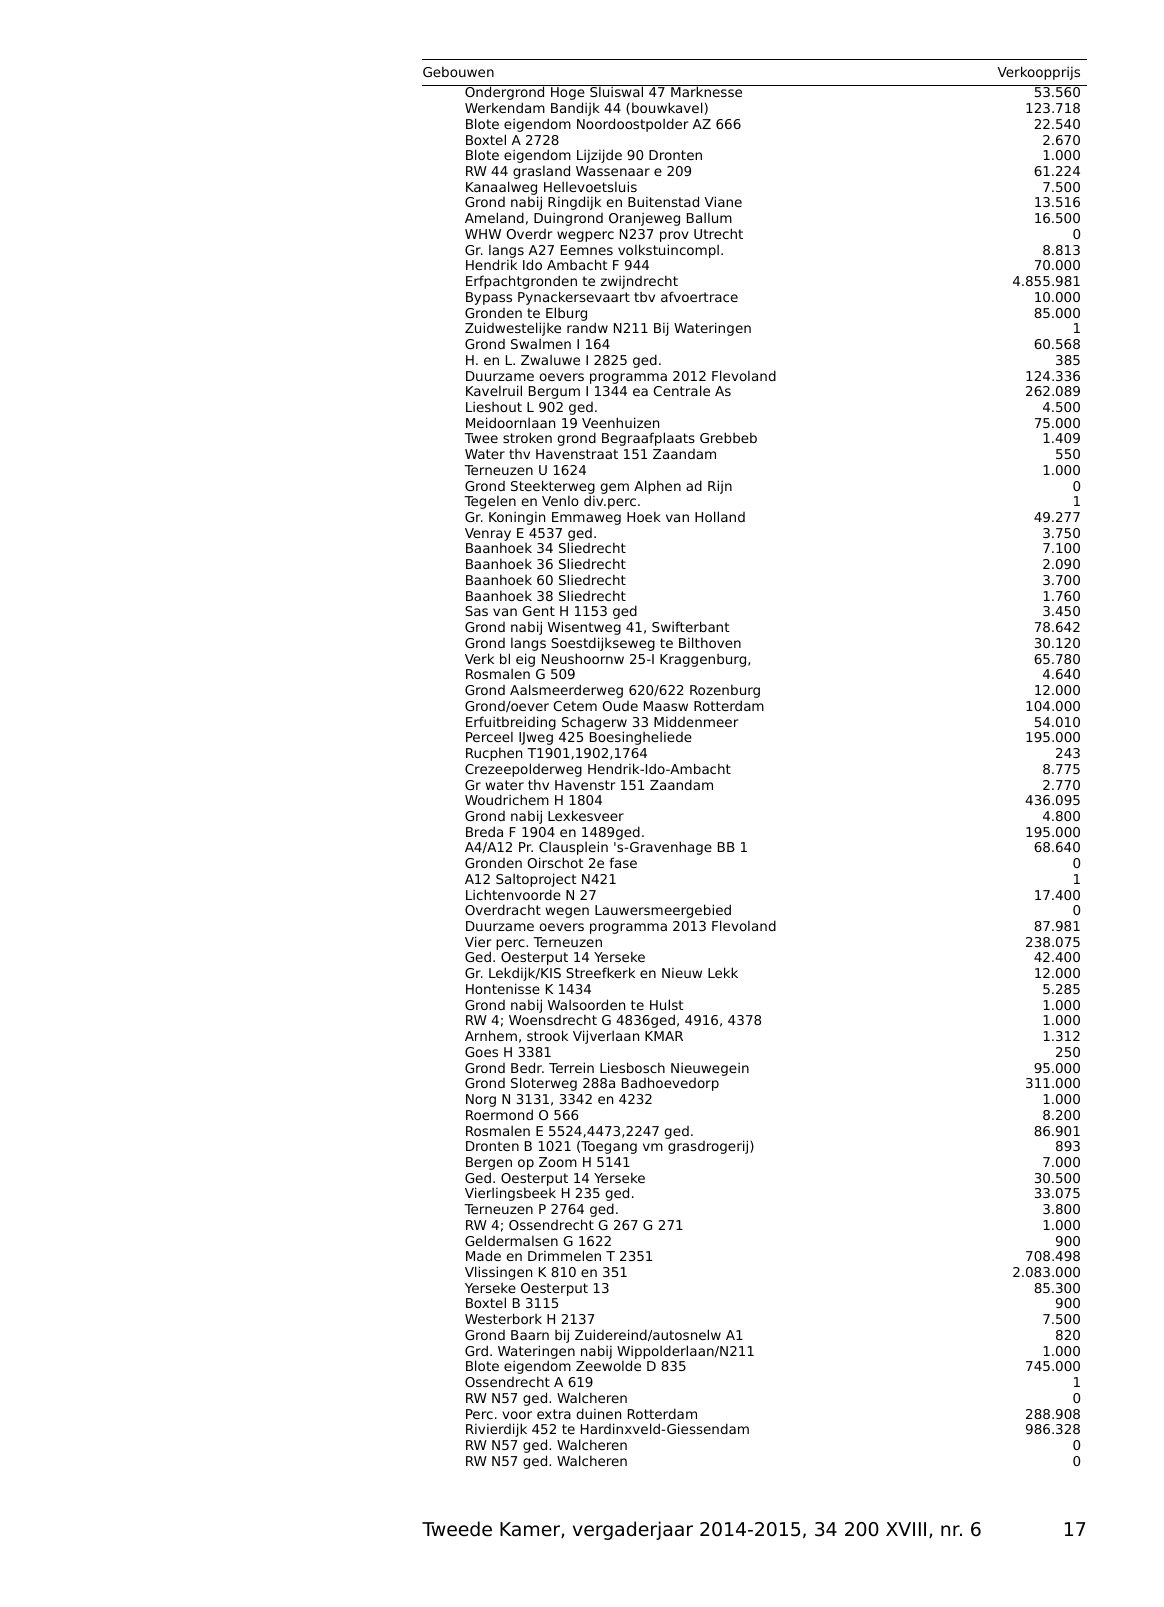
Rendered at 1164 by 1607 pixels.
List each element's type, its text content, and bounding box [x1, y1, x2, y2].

table_cell 12.000 [945, 683, 1087, 699]
table_cell Terneuzen P 2764 ged. [459, 1202, 945, 1218]
table_cell Gronden te Elburg [459, 305, 945, 321]
table_cell [422, 164, 459, 179]
table_cell Hendrik Ido Ambacht F 944 [459, 258, 945, 274]
table_cell Boxtel B 3115 [459, 1296, 945, 1312]
table_cell Venray E 4537 ged. [459, 526, 945, 541]
table_cell 5.285 [945, 982, 1087, 997]
table_cell Norg N 3131, 3342 en 4232 [459, 1092, 945, 1108]
table_cell 986.328 [945, 1422, 1087, 1438]
table_cell [422, 1171, 459, 1186]
table_cell Gronden Oirschot 2e fase [459, 856, 945, 872]
table_cell [422, 1265, 459, 1281]
table_cell Bergen op Zoom H 5141 [459, 1155, 945, 1171]
table_cell 86.901 [945, 1123, 1087, 1139]
table_cell 288.908 [945, 1406, 1087, 1422]
table_cell [422, 195, 459, 211]
table_cell 1.409 [945, 431, 1087, 447]
table_cell Grond Steekterweg gem Alphen ad Rijn [459, 479, 945, 494]
table_cell Terneuzen U 1624 [459, 463, 945, 478]
table_cell Ged. Oesterput 14 Yerseke [459, 1171, 945, 1186]
table_cell 4.640 [945, 667, 1087, 683]
table_cell 195.000 [945, 825, 1087, 840]
table_cell 10.000 [945, 290, 1087, 305]
table_cell [422, 353, 459, 368]
table_cell [422, 888, 459, 903]
table_cell Duurzame oevers programma 2012 Flevoland [459, 368, 945, 384]
table_cell [422, 321, 459, 337]
table_cell [422, 699, 459, 714]
table_cell [422, 384, 459, 400]
table_cell [422, 290, 459, 305]
table_cell 0 [945, 227, 1087, 242]
table_cell Ossendrecht A 619 [459, 1375, 945, 1391]
table_cell 8.813 [945, 243, 1087, 258]
table_cell 1 [945, 872, 1087, 887]
table_cell 8.775 [945, 762, 1087, 777]
table_cell [422, 935, 459, 950]
table_cell Yerseke Oesterput 13 [459, 1281, 945, 1296]
table_cell [422, 1092, 459, 1108]
table_cell Werkendam Bandijk 44 (bouwkavel) [459, 101, 945, 117]
table_cell Blote eigendom Zeewolde D 835 [459, 1359, 945, 1375]
table_cell 385 [945, 353, 1087, 368]
table_cell 1.000 [945, 1218, 1087, 1233]
table_cell 311.000 [945, 1076, 1087, 1092]
table_cell Rosmalen E 5524,4473,2247 ged. [459, 1123, 945, 1139]
table_cell 7.000 [945, 1155, 1087, 1171]
table_cell [422, 903, 459, 919]
table_cell 124.336 [945, 368, 1087, 384]
table_cell Baanhoek 60 Sliedrecht [459, 573, 945, 588]
table_cell 78.642 [945, 620, 1087, 636]
table_cell [422, 982, 459, 997]
table_cell [422, 730, 459, 746]
table_cell 708.498 [945, 1249, 1087, 1265]
table_cell Rivierdijk 452 te Hardinxveld-Giessendam [459, 1422, 945, 1438]
table_cell 1.760 [945, 589, 1087, 604]
table_cell [422, 1155, 459, 1171]
table_cell Gr. Koningin Emmaweg Hoek van Holland [459, 510, 945, 526]
table_cell 12.000 [945, 966, 1087, 982]
table_cell 4.500 [945, 400, 1087, 416]
table_cell Vlissingen K 810 en 351 [459, 1265, 945, 1281]
table_cell [422, 998, 459, 1013]
table_cell [422, 1249, 459, 1265]
table_cell 65.780 [945, 651, 1087, 667]
table_cell 85.300 [945, 1281, 1087, 1296]
table_cell [422, 180, 459, 195]
table_cell Woudrichem H 1804 [459, 793, 945, 809]
table_cell 820 [945, 1328, 1087, 1343]
table_header Verkoopprijs [945, 60, 1087, 85]
table_cell 3.700 [945, 573, 1087, 588]
table_cell [422, 636, 459, 651]
table_cell 75.000 [945, 416, 1087, 431]
table_cell Meidoornlaan 19 Veenhuizen [459, 416, 945, 431]
table_cell [422, 557, 459, 573]
table_cell Grond langs Soestdijkseweg te Bilthoven [459, 636, 945, 651]
table_cell Grond nabij Lexkesveer [459, 809, 945, 824]
table_cell Blote eigendom Noordoostpolder AZ 666 [459, 117, 945, 132]
table_cell Perceel IJweg 425 Boesingheliede [459, 730, 945, 746]
table_cell Gr. Lekdijk/KIS Streefkerk en Nieuw Lekk [459, 966, 945, 982]
table_cell Sas van Gent H 1153 ged [459, 604, 945, 620]
table_cell [422, 1454, 459, 1469]
table_cell [422, 101, 459, 117]
table_cell [422, 1218, 459, 1233]
table_cell H. en L. Zwaluwe I 2825 ged. [459, 353, 945, 368]
table_cell [422, 777, 459, 793]
table_cell [422, 1359, 459, 1375]
table_cell [422, 1406, 459, 1422]
table_cell Geldermalsen G 1622 [459, 1234, 945, 1249]
table_cell [422, 1186, 459, 1202]
table_cell Erfuitbreiding Schagerw 33 Middenmeer [459, 714, 945, 730]
table_cell [422, 368, 459, 384]
table_cell Grond Swalmen I 164 [459, 337, 945, 353]
table_cell [422, 825, 459, 840]
table_cell 2.770 [945, 777, 1087, 793]
table_cell [422, 510, 459, 526]
table_cell [422, 1045, 459, 1060]
table_cell Erfpachtgronden te zwijndrecht [459, 274, 945, 290]
table_cell Vierlingsbeek H 235 ged. [459, 1186, 945, 1202]
table_cell 33.075 [945, 1186, 1087, 1202]
table_header Gebouwen [422, 60, 945, 85]
table_cell 243 [945, 746, 1087, 762]
table_cell [422, 1344, 459, 1359]
table_cell Crezeepolderweg Hendrik-Ido-Ambacht [459, 762, 945, 777]
table_cell [422, 1029, 459, 1045]
table_cell 1.312 [945, 1029, 1087, 1045]
table_cell Baanhoek 34 Sliedrecht [459, 541, 945, 557]
table_cell [422, 274, 459, 290]
table_cell 745.000 [945, 1359, 1087, 1375]
table_cell 893 [945, 1139, 1087, 1155]
table_cell 195.000 [945, 730, 1087, 746]
table_cell A4/A12 Pr. Clausplein 's-Gravenhage BB 1 [459, 840, 945, 856]
table_cell Made en Drimmelen T 2351 [459, 1249, 945, 1265]
table_cell Grond nabij Wisentweg 41, Swifterbant [459, 620, 945, 636]
table_cell 17.400 [945, 888, 1087, 903]
table_cell Hontenisse K 1434 [459, 982, 945, 997]
table_cell [422, 620, 459, 636]
table_cell 85.000 [945, 305, 1087, 321]
table_cell [422, 604, 459, 620]
table_cell [422, 1281, 459, 1296]
table_cell Lichtenvoorde N 27 [459, 888, 945, 903]
table_cell 1 [945, 321, 1087, 337]
table_cell [422, 667, 459, 683]
table_cell [422, 541, 459, 557]
table_cell Boxtel A 2728 [459, 133, 945, 148]
table_cell 0 [945, 479, 1087, 494]
table_cell WHW Overdr wegperc N237 prov Utrecht [459, 227, 945, 242]
table_cell [422, 1123, 459, 1139]
table_cell 250 [945, 1045, 1087, 1060]
table_cell Duurzame oevers programma 2013 Flevoland [459, 919, 945, 934]
table_cell Vier perc. Terneuzen [459, 935, 945, 950]
table_cell 49.277 [945, 510, 1087, 526]
table_cell 1.000 [945, 1344, 1087, 1359]
table_cell [422, 651, 459, 667]
table_cell 1.000 [945, 1013, 1087, 1029]
table_cell Twee stroken grond Begraafplaats Grebbeb [459, 431, 945, 447]
table_cell Rucphen T1901,1902,1764 [459, 746, 945, 762]
table_cell [422, 117, 459, 132]
table_cell [422, 258, 459, 274]
table_cell [422, 793, 459, 809]
table_cell Perc. voor extra duinen Rotterdam [459, 1406, 945, 1422]
table_cell [422, 526, 459, 541]
table_cell Goes H 3381 [459, 1045, 945, 1060]
table_cell 8.200 [945, 1108, 1087, 1123]
table_cell [422, 840, 459, 856]
table_cell [422, 447, 459, 463]
table_cell [422, 1438, 459, 1454]
table_cell [422, 1328, 459, 1343]
table_cell 0 [945, 1454, 1087, 1469]
table_cell 1.000 [945, 463, 1087, 478]
table_cell 262.089 [945, 384, 1087, 400]
table_cell 70.000 [945, 258, 1087, 274]
table_cell [422, 573, 459, 588]
table_cell [422, 400, 459, 416]
table_cell [422, 148, 459, 164]
table_cell 7.100 [945, 541, 1087, 557]
table_cell 1.000 [945, 1092, 1087, 1108]
table_cell [422, 416, 459, 431]
table_cell 60.568 [945, 337, 1087, 353]
table_cell 0 [945, 1438, 1087, 1454]
table_cell A12 Saltoproject N421 [459, 872, 945, 887]
table_cell Grond/oever Cetem Oude Maasw Rotterdam [459, 699, 945, 714]
table_cell [422, 1139, 459, 1155]
table_cell Rosmalen G 509 [459, 667, 945, 683]
table_cell Grond Baarn bij Zuidereind/autosnelw A1 [459, 1328, 945, 1343]
table_cell Gr. langs A27 Eemnes volkstuincompl. [459, 243, 945, 258]
table_cell 1.000 [945, 998, 1087, 1013]
table_cell [422, 714, 459, 730]
table_cell 436.095 [945, 793, 1087, 809]
table_cell 3.800 [945, 1202, 1087, 1218]
table_cell 900 [945, 1296, 1087, 1312]
table_cell Grond Sloterweg 288a Badhoevedorp [459, 1076, 945, 1092]
table_cell RW 4; Ossendrecht G 267 G 271 [459, 1218, 945, 1233]
table_cell Gr water thv Havenstr 151 Zaandam [459, 777, 945, 793]
table_cell Baanhoek 36 Sliedrecht [459, 557, 945, 573]
table_cell Kavelruil Bergum I 1344 ea Centrale As [459, 384, 945, 400]
table_cell [422, 966, 459, 982]
table_cell [422, 872, 459, 887]
table_cell Breda F 1904 en 1489ged. [459, 825, 945, 840]
table_cell Bypass Pynackersevaart tbv afvoertrace [459, 290, 945, 305]
table_cell [422, 1391, 459, 1406]
table_cell 0 [945, 856, 1087, 872]
table_cell [422, 1422, 459, 1438]
table_cell 87.981 [945, 919, 1087, 934]
table_cell [422, 1202, 459, 1218]
table_cell Westerbork H 2137 [459, 1312, 945, 1328]
table_cell Ondergrond Hoge Sluiswal 47 Marknesse [459, 86, 945, 101]
table_cell Baanhoek 38 Sliedrecht [459, 589, 945, 604]
table_cell [422, 950, 459, 966]
table_cell 4.800 [945, 809, 1087, 824]
table_cell [422, 1076, 459, 1092]
table_cell Grond Bedr. Terrein Liesbosch Nieuwegein [459, 1060, 945, 1076]
table_cell 30.500 [945, 1171, 1087, 1186]
table_cell [422, 746, 459, 762]
table_cell [422, 494, 459, 510]
table_cell [422, 1060, 459, 1076]
table_cell [422, 1234, 459, 1249]
table_cell 61.224 [945, 164, 1087, 179]
table_cell [422, 431, 459, 447]
table_cell Ameland, Duingrond Oranjeweg Ballum [459, 211, 945, 227]
table_cell [422, 683, 459, 699]
table_cell 53.560 [945, 86, 1087, 101]
table_cell 30.120 [945, 636, 1087, 651]
table_cell Zuidwestelijke randw N211 Bij Wateringen [459, 321, 945, 337]
table_cell 68.640 [945, 840, 1087, 856]
table_cell 238.075 [945, 935, 1087, 950]
table_cell Grond nabij Walsoorden te Hulst [459, 998, 945, 1013]
table_cell Lieshout L 902 ged. [459, 400, 945, 416]
table_cell [422, 1312, 459, 1328]
table_cell 0 [945, 903, 1087, 919]
table_cell RW 44 grasland Wassenaar e 209 [459, 164, 945, 179]
table_cell Ged. Oesterput 14 Yerseke [459, 950, 945, 966]
table_cell [422, 243, 459, 258]
table_cell 3.750 [945, 526, 1087, 541]
table_cell 1 [945, 494, 1087, 510]
table_cell [422, 1013, 459, 1029]
table_cell Tegelen en Venlo div.perc. [459, 494, 945, 510]
table_cell [422, 809, 459, 824]
table_cell [422, 856, 459, 872]
table_cell [422, 227, 459, 242]
table_cell Dronten B 1021 (Toegang vm grasdrogerij) [459, 1139, 945, 1155]
table_cell [422, 211, 459, 227]
table_cell 95.000 [945, 1060, 1087, 1076]
table_cell Grd. Wateringen nabij Wippolderlaan/N211 [459, 1344, 945, 1359]
table_cell Arnhem, strook Vijverlaan KMAR [459, 1029, 945, 1045]
table_cell RW 4; Woensdrecht G 4836ged, 4916, 4378 [459, 1013, 945, 1029]
table_cell 42.400 [945, 950, 1087, 966]
table_cell 7.500 [945, 1312, 1087, 1328]
table_cell RW N57 ged. Walcheren [459, 1391, 945, 1406]
table_cell [422, 1108, 459, 1123]
table_cell 550 [945, 447, 1087, 463]
table_cell Verk bl eig Neushoornw 25-I Kraggenburg, [459, 651, 945, 667]
table_cell 1 [945, 1375, 1087, 1391]
table_cell Blote eigendom Lijzijde 90 Dronten [459, 148, 945, 164]
table_cell [422, 589, 459, 604]
table_cell 900 [945, 1234, 1087, 1249]
table_cell 1.000 [945, 148, 1087, 164]
table_cell [422, 762, 459, 777]
table_cell 13.516 [945, 195, 1087, 211]
table_cell Overdracht wegen Lauwersmeergebied [459, 903, 945, 919]
table_cell Roermond O 566 [459, 1108, 945, 1123]
table_cell 2.670 [945, 133, 1087, 148]
table_cell 54.010 [945, 714, 1087, 730]
table_cell [422, 1375, 459, 1391]
table_cell 16.500 [945, 211, 1087, 227]
table_cell 104.000 [945, 699, 1087, 714]
table_cell Kanaalweg Hellevoetsluis [459, 180, 945, 195]
table_cell 4.855.981 [945, 274, 1087, 290]
table_cell [422, 337, 459, 353]
table_cell RW N57 ged. Walcheren [459, 1438, 945, 1454]
table_cell 7.500 [945, 180, 1087, 195]
table_cell 0 [945, 1391, 1087, 1406]
table_cell [422, 919, 459, 934]
table_cell 2.090 [945, 557, 1087, 573]
table_cell 3.450 [945, 604, 1087, 620]
table_cell [422, 133, 459, 148]
table_cell [422, 1296, 459, 1312]
table_cell [422, 479, 459, 494]
table_cell Grond nabij Ringdijk en Buitenstad Viane [459, 195, 945, 211]
table_cell 2.083.000 [945, 1265, 1087, 1281]
table_cell RW N57 ged. Walcheren [459, 1454, 945, 1469]
table_cell [422, 463, 459, 478]
table_cell [422, 305, 459, 321]
table_cell 123.718 [945, 101, 1087, 117]
table_cell [422, 86, 459, 101]
table_cell Grond Aalsmeerderweg 620/622 Rozenburg [459, 683, 945, 699]
table_cell Water thv Havenstraat 151 Zaandam [459, 447, 945, 463]
table_cell 22.540 [945, 117, 1087, 132]
